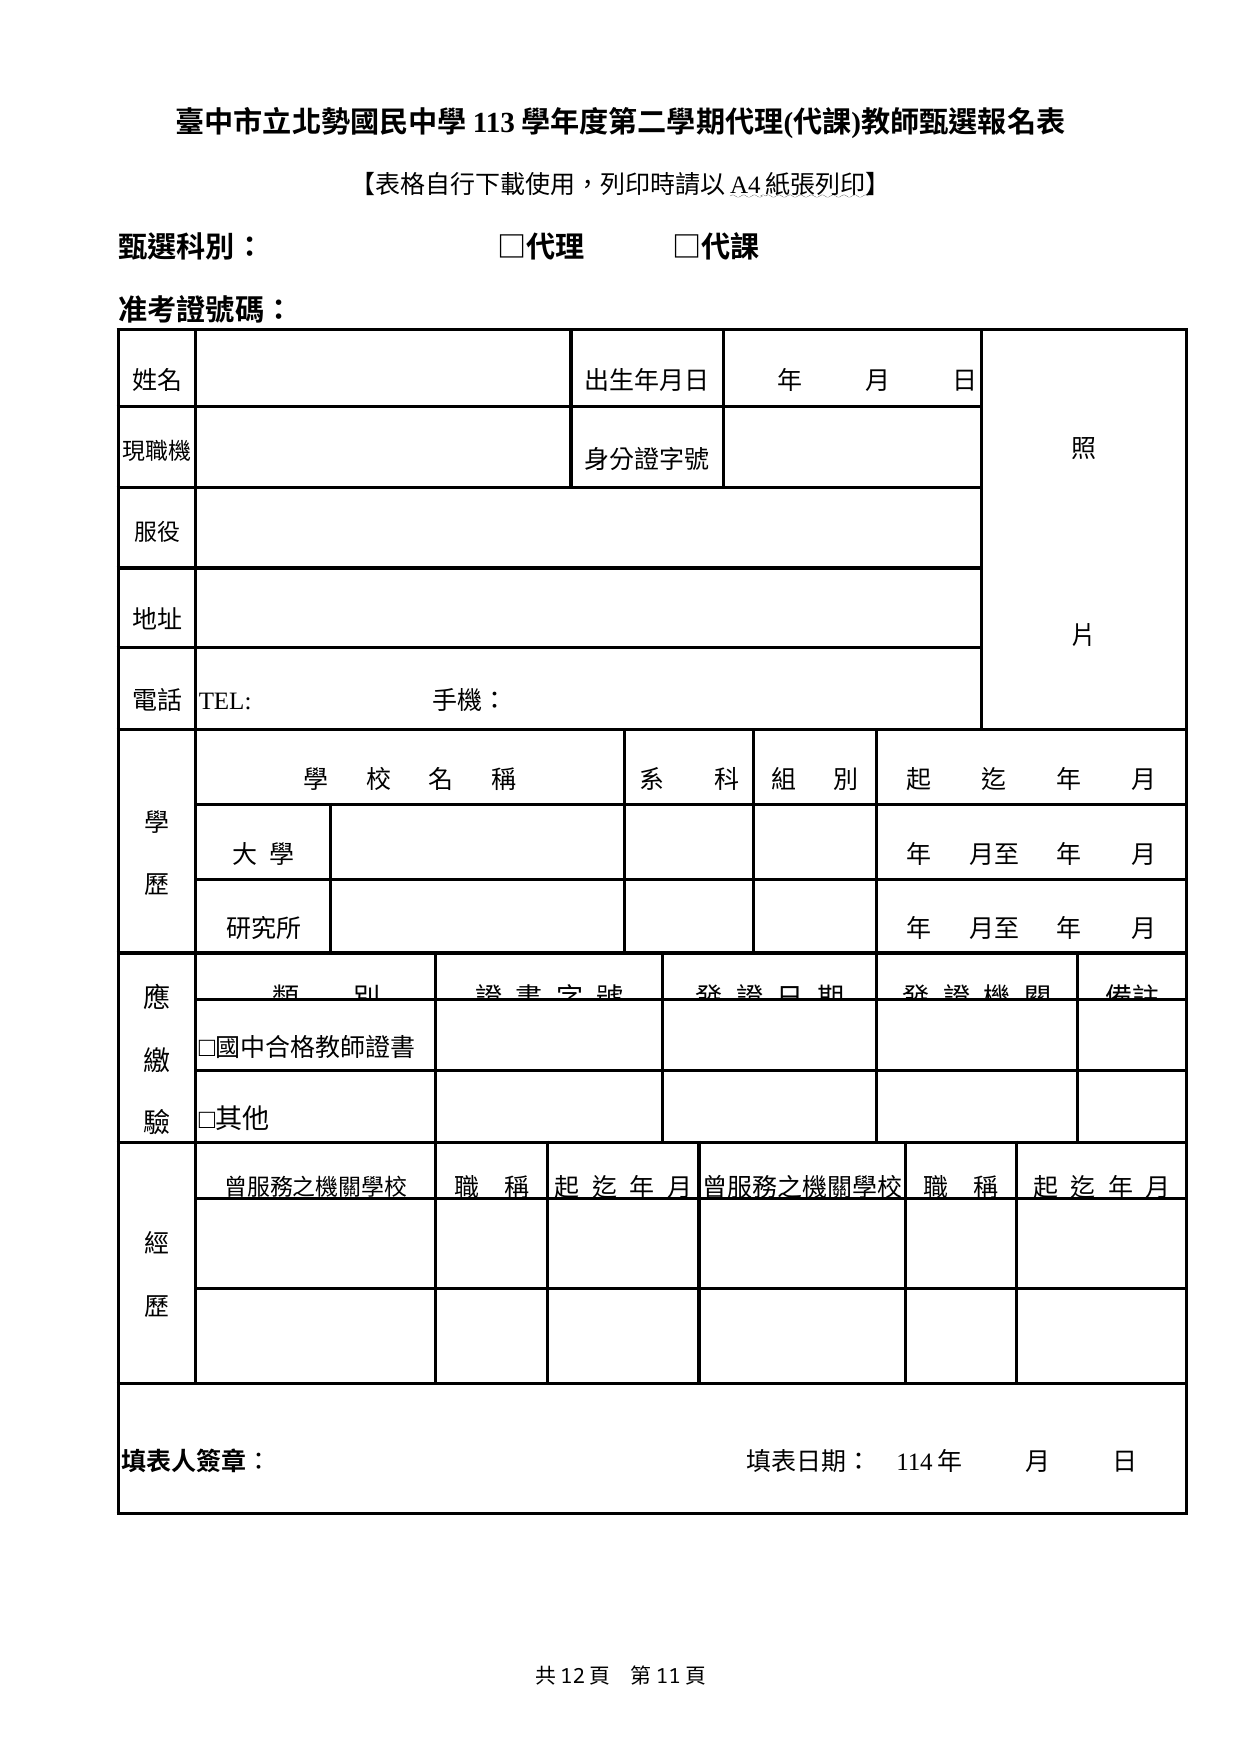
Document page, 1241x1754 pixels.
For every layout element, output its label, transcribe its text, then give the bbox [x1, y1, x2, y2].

table_cell [1079, 1001, 1185, 1068]
table_cell 學 校 名 稱 [197, 731, 623, 803]
table_cell [664, 1001, 875, 1068]
table_cell [197, 1290, 434, 1382]
table_cell [197, 1200, 434, 1287]
table_header 照 片 [983, 331, 1185, 728]
text 臺中市立北勢國民中學113學年度第二學期代理(代課)教師甄選報名表 [118, 78, 1122, 141]
table_cell 應 繳 驗 證 件 [120, 955, 194, 1141]
table_cell 職 稱 [907, 1144, 1015, 1197]
table_cell [437, 1072, 624, 1141]
table_cell [626, 881, 752, 951]
table_cell 地址 [120, 570, 194, 646]
table_cell [626, 806, 752, 878]
table_cell [725, 408, 980, 486]
table_header 出生年月日 [573, 331, 722, 405]
table_cell [549, 1290, 697, 1382]
table_cell 經 歷 [120, 1144, 194, 1382]
table_cell 發 證 日 期 [664, 955, 875, 998]
table_cell [118, 1515, 146, 1578]
table_cell [1018, 1290, 1185, 1382]
table_cell [907, 1290, 1015, 1382]
table_cell [332, 881, 623, 951]
table_cell [664, 1072, 875, 1141]
table_cell 組 別 [755, 731, 875, 803]
table_cell [755, 806, 875, 878]
table_cell [701, 1290, 904, 1382]
table_cell [332, 806, 623, 878]
table_cell [755, 881, 875, 951]
table_cell 現職機關學校 [120, 408, 194, 486]
table_cell 起 迄 年 月 [1018, 1144, 1185, 1197]
table_cell 大 學 [197, 806, 329, 878]
table_cell [1077, 1515, 1187, 1578]
table_cell TEL: 手機： [197, 649, 980, 728]
table_header 年 月 日 [725, 331, 980, 405]
table_cell 備註 [1079, 955, 1185, 998]
table_cell 年 月至 年 月 [878, 806, 1185, 878]
table_cell □免役 □役畢 □服役中 [197, 489, 980, 566]
table_cell [437, 1001, 624, 1068]
table_cell 系 科 [626, 731, 752, 803]
table_cell [1018, 1200, 1185, 1287]
table_cell [549, 1200, 697, 1287]
table_cell 曾服務之機關學校 [701, 1144, 904, 1197]
table_cell [624, 1072, 661, 1141]
table_cell □其他 [197, 1072, 434, 1141]
table_cell □國中合格教師證書 [197, 1001, 434, 1068]
table_cell [437, 1290, 546, 1382]
table_cell [878, 1072, 1076, 1141]
table_cell 填表人簽章： 填表日期： 114年 月 日 [120, 1385, 1185, 1512]
table_cell [437, 1200, 546, 1287]
table_cell [1073, 1515, 1077, 1578]
table_cell [197, 408, 569, 486]
table_cell 職 稱 [437, 1144, 546, 1197]
table_cell [907, 1200, 1015, 1287]
table_cell 身分證字號 [573, 408, 722, 486]
table_cell 證 書 字 號 [437, 955, 661, 998]
table_cell 發 證 機 關 [878, 955, 1076, 998]
table_cell [1079, 1072, 1185, 1141]
table_cell 起 迄 年 月 [549, 1144, 697, 1197]
table_cell 電話 [120, 649, 194, 728]
table_cell [624, 1001, 661, 1068]
table_cell 起 迄 年 月 [878, 731, 1185, 803]
table_cell [146, 1515, 1073, 1578]
table_header [197, 331, 569, 405]
text 【表格自行下載使用，列印時請以A4紙張列印】 [118, 141, 1122, 203]
table_cell 服役 情形 [120, 489, 194, 566]
table_cell 研究所 [197, 881, 329, 951]
text 甄選科別： □代理 □代課 准考證號碼： [118, 203, 1122, 328]
table_cell 類 別 [197, 955, 434, 998]
table_cell 曾服務之機關學校 [197, 1144, 434, 1197]
table_header 姓名 [120, 331, 194, 405]
table_cell 學 歷 [120, 731, 194, 951]
table_cell [197, 570, 980, 646]
table_cell [878, 1001, 1076, 1068]
table_cell [701, 1200, 904, 1287]
table_cell 年 月至 年 月 [878, 881, 1185, 951]
